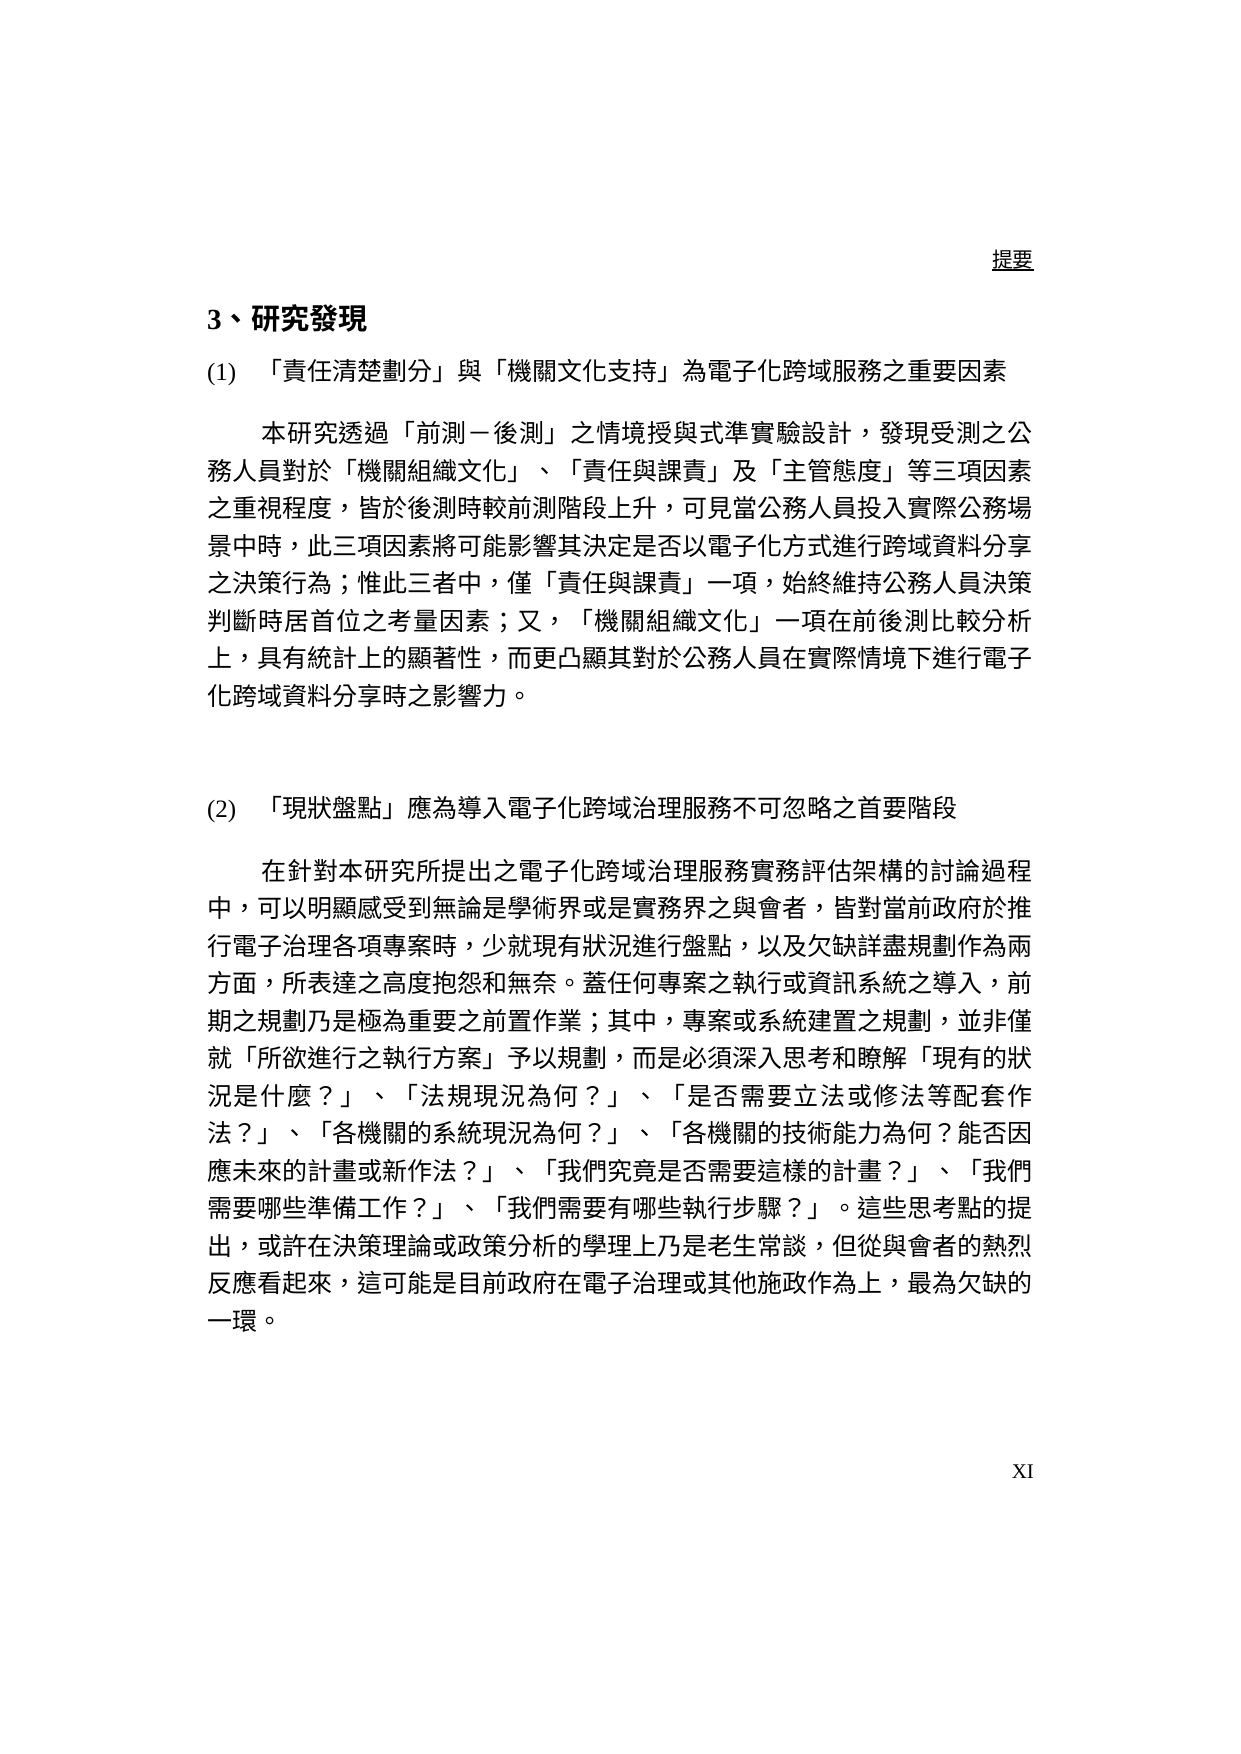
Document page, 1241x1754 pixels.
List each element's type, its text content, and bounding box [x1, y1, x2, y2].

list 「現狀盤點」應為導入電子化跨域治理服務不可忽略之首要階段 [207, 788, 1033, 825]
list 「責任清楚劃分」與「機關文化支持」為電子化跨域服務之重要因素 [207, 350, 1033, 388]
list 研究發現 [207, 295, 1008, 338]
text 在針對本研究所提出之電子化跨域治理服務實務評估架構的討論過程中，可以明顯感受到無論是學術界或是實務界之與會者，皆對當前政府於推行電子治理各項專案時，少就現有狀況進行盤點，以及欠缺詳盡規劃作為兩方面，所表達之高度抱怨和無奈。蓋任何專案之執行或資訊系統之導入，前期之規劃乃是極為重要之前置作業；其中，專案或系統建置之規劃，並非僅就「所欲進行之執行方案」予以規劃，而是必須深入思考和瞭解「現有的狀況是什麼？」、「法規現況為何？」、「是否需要立法或修法等配套作法？」、「各機關的系統現況為何？」、「各機關的技術能力為何？能否因應未來的計畫或新作法？」、「我們究竟是否需要這樣的計畫？」、「我們需要哪些準備工作？」、「我們需要有哪些執行步驟？」。這些思考點的提出，或許在決策理論或政策分析的學理上乃是老生常談，但從與會者的熱烈反應看起來，這可能是目前政府在電子治理或其他施政作為上，最為欠缺的一環。 [207, 850, 1033, 1338]
text 本研究透過「前測－後測」之情境授與式準實驗設計，發現受測之公務人員對於「機關組織文化」、「責任與課責」及「主管態度」等三項因素之重視程度，皆於後測時較前測階段上升，可見當公務人員投入實際公務場景中時，此三項因素將可能影響其決定是否以電子化方式進行跨域資料分享之決策行為；惟此三者中，僅「責任與課責」一項，始終維持公務人員決策判斷時居首位之考量因素；又，「機關組織文化」一項在前後測比較分析上，具有統計上的顯著性，而更凸顯其對於公務人員在實際情境下進行電子化跨域資料分享時之影響力。 [207, 413, 1033, 713]
